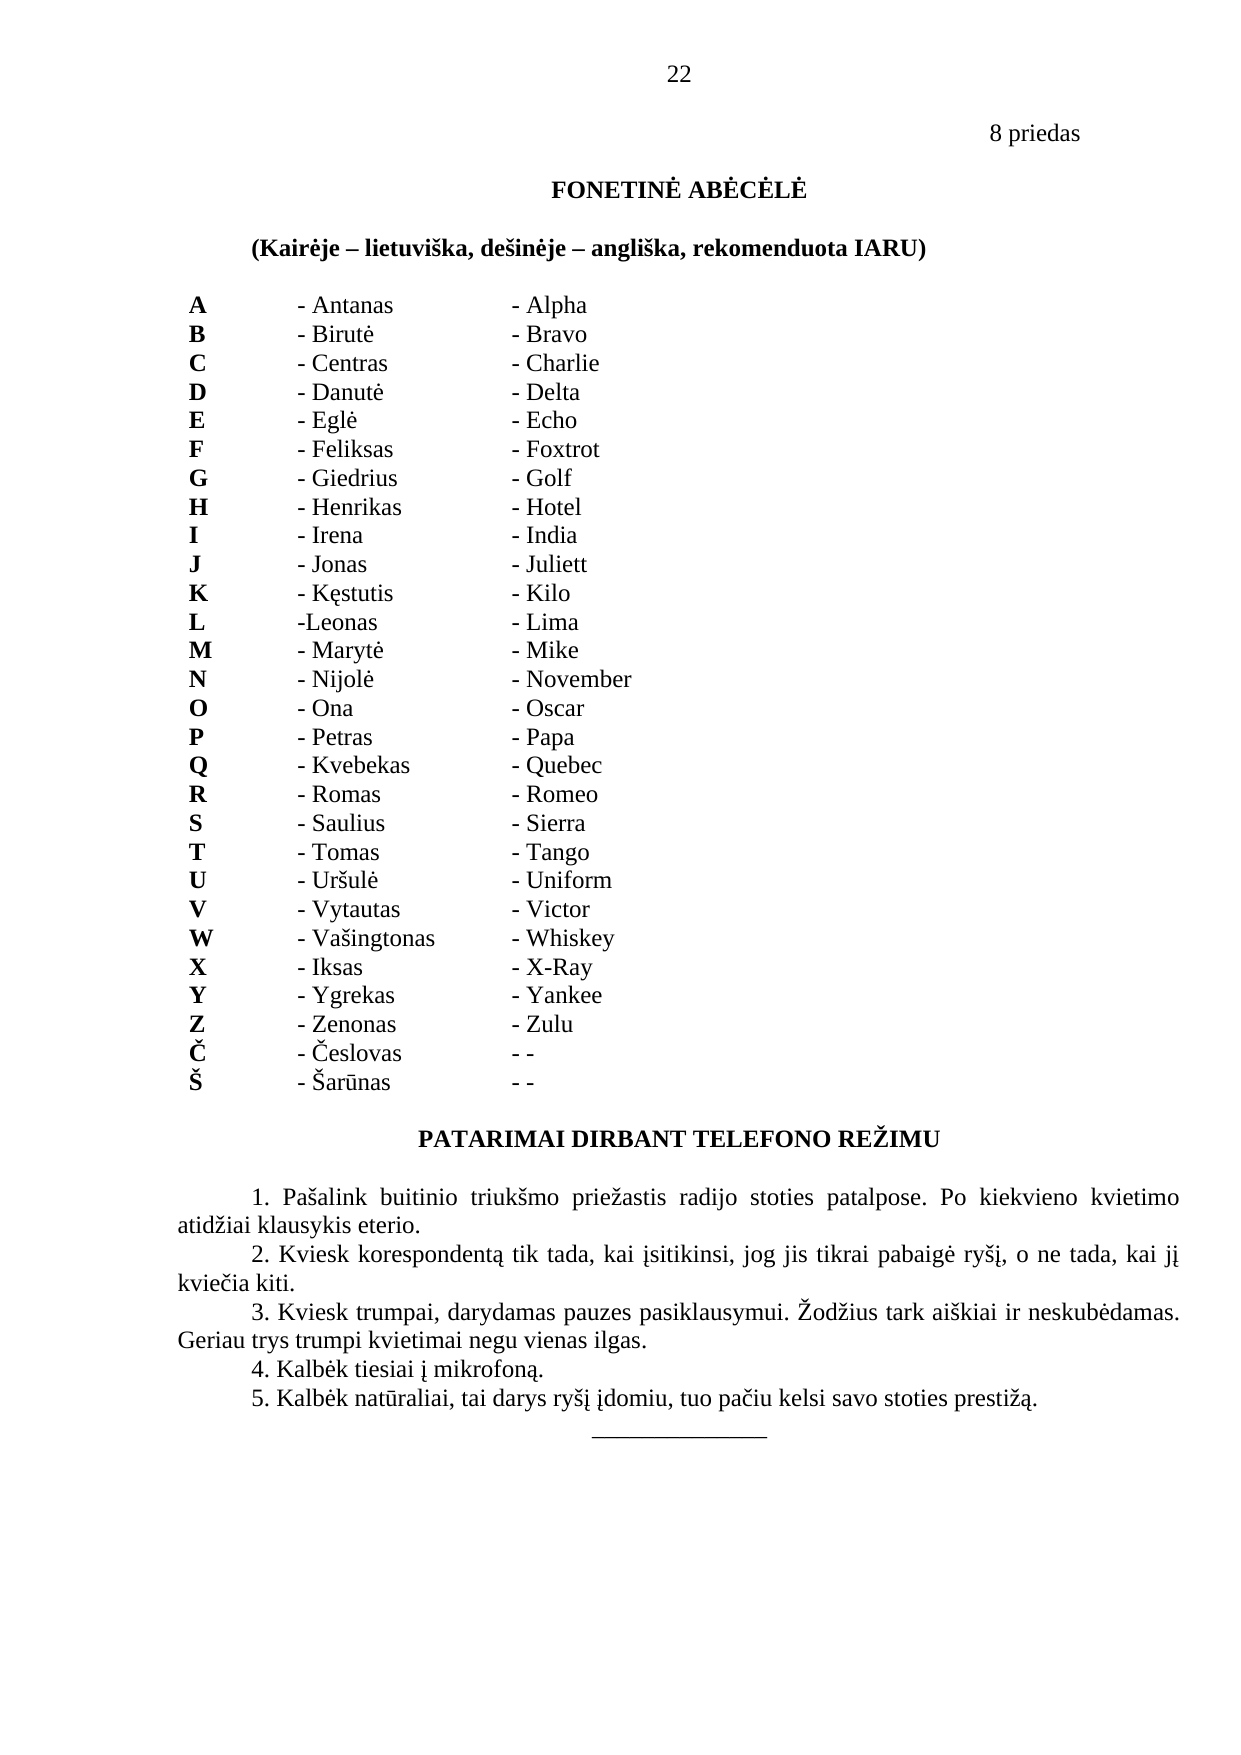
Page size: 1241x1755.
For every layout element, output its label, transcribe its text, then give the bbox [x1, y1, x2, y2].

table_cell - Vytautas [286, 894, 500, 923]
table_cell - Centras [286, 348, 500, 377]
table_cell Š [177, 1067, 286, 1096]
table_cell - - [500, 1038, 1181, 1067]
table_cell M [177, 636, 286, 664]
text PATARIMAI DIRBANT TELEFONO REŽIMU [177, 1124, 1181, 1153]
table_cell - Henrikas [286, 492, 500, 521]
table_cell - Šarūnas [286, 1067, 500, 1096]
table_cell - Oscar [500, 693, 1181, 722]
table_cell Q [177, 751, 286, 779]
table_cell - Hotel [500, 492, 1181, 521]
table_cell X [177, 952, 286, 981]
table_cell - Kvebekas [286, 751, 500, 779]
table_cell S [177, 808, 286, 837]
table_cell - Quebec [500, 751, 1181, 779]
table_cell -Leonas [286, 607, 500, 636]
table_cell L [177, 607, 286, 636]
table_cell Y [177, 981, 286, 1009]
text FONETINĖ ABĖCĖLĖ [177, 176, 1181, 204]
table_cell E [177, 406, 286, 434]
table_cell - Juliett [500, 549, 1181, 578]
table_cell - Saulius [286, 808, 500, 837]
table_cell R [177, 779, 286, 808]
table_cell H [177, 492, 286, 521]
table_cell U [177, 866, 286, 894]
table_cell I [177, 521, 286, 549]
text ______________ [177, 1412, 1181, 1441]
table_cell - Vašingtonas [286, 923, 500, 952]
table_cell - Birutė [286, 319, 500, 348]
table_cell - Golf [500, 463, 1181, 492]
table_cell - Tomas [286, 837, 500, 866]
table_cell - Uniform [500, 866, 1181, 894]
table_header A [177, 291, 286, 319]
table_cell W [177, 923, 286, 952]
table_cell - India [500, 521, 1181, 549]
table_cell - Iksas [286, 952, 500, 981]
table_cell - Zulu [500, 1009, 1181, 1038]
table_cell - Tango [500, 837, 1181, 866]
table_cell Č [177, 1038, 286, 1067]
table_cell - Danutė [286, 377, 500, 406]
table_cell - Charlie [500, 348, 1181, 377]
text 1. Pašalink buitinio triukšmo priežastis radijo stoties patalpose. Po kiekvieno kvietimo atidžiai klausykis eterio. [177, 1182, 1181, 1239]
table_cell D [177, 377, 286, 406]
text 8 priedas [989, 118, 1181, 147]
table_cell - Česlovas [286, 1038, 500, 1067]
table_cell K [177, 578, 286, 607]
table_cell - Sierra [500, 808, 1181, 837]
table_cell - Romeo [500, 779, 1181, 808]
table_cell - Echo [500, 406, 1181, 434]
table_cell - Yankee [500, 981, 1181, 1009]
table_cell F [177, 434, 286, 463]
table_cell J [177, 549, 286, 578]
table_cell - Petras [286, 722, 500, 751]
table_cell - Lima [500, 607, 1181, 636]
table_cell - Ygrekas [286, 981, 500, 1009]
table_cell - - [500, 1067, 1181, 1096]
table_cell - Foxtrot [500, 434, 1181, 463]
table_cell - X-Ray [500, 952, 1181, 981]
table_cell - Mike [500, 636, 1181, 664]
text 4. Kalbėk tiesiai į mikrofoną. [177, 1354, 1181, 1383]
table_cell - Delta [500, 377, 1181, 406]
table_cell - Romas [286, 779, 500, 808]
table_cell - Nijolė [286, 664, 500, 693]
table_cell - Jonas [286, 549, 500, 578]
table_header - Alpha [500, 291, 1181, 319]
table_cell Z [177, 1009, 286, 1038]
table_cell - Irena [286, 521, 500, 549]
table_cell N [177, 664, 286, 693]
table_cell - Marytė [286, 636, 500, 664]
table_cell - Victor [500, 894, 1181, 923]
table_cell - Kęstutis [286, 578, 500, 607]
text 3. Kviesk trumpai, darydamas pauzes pasiklausymui. Žodžius tark aiškiai ir neskubėdamas. Geriau trys trumpi kvietimai negu vienas ilgas. [177, 1297, 1181, 1354]
text 2. Kviesk korespondentą tik tada, kai įsitikinsi, jog jis tikrai pabaigė ryšį, o ne tada, kai jį kviečia kiti. [177, 1239, 1181, 1297]
table_cell - Feliksas [286, 434, 500, 463]
table_cell - Whiskey [500, 923, 1181, 952]
table_header - Antanas [286, 291, 500, 319]
table_cell V [177, 894, 286, 923]
table_cell P [177, 722, 286, 751]
table_cell - Ona [286, 693, 500, 722]
table_cell B [177, 319, 286, 348]
table_cell - Uršulė [286, 866, 500, 894]
text (Kairėje – lietuviška, dešinėje – angliška, rekomenduota IARU) [177, 233, 1181, 262]
table_cell - November [500, 664, 1181, 693]
text 5. Kalbėk natūraliai, tai darys ryšį įdomiu, tuo pačiu kelsi savo stoties prestižą. [177, 1383, 1181, 1412]
table_cell G [177, 463, 286, 492]
table_cell - Eglė [286, 406, 500, 434]
table_cell - Zenonas [286, 1009, 500, 1038]
table_cell - Kilo [500, 578, 1181, 607]
table_cell - Giedrius [286, 463, 500, 492]
table_cell O [177, 693, 286, 722]
table_cell - Papa [500, 722, 1181, 751]
table_cell C [177, 348, 286, 377]
table_cell T [177, 837, 286, 866]
table_cell - Bravo [500, 319, 1181, 348]
